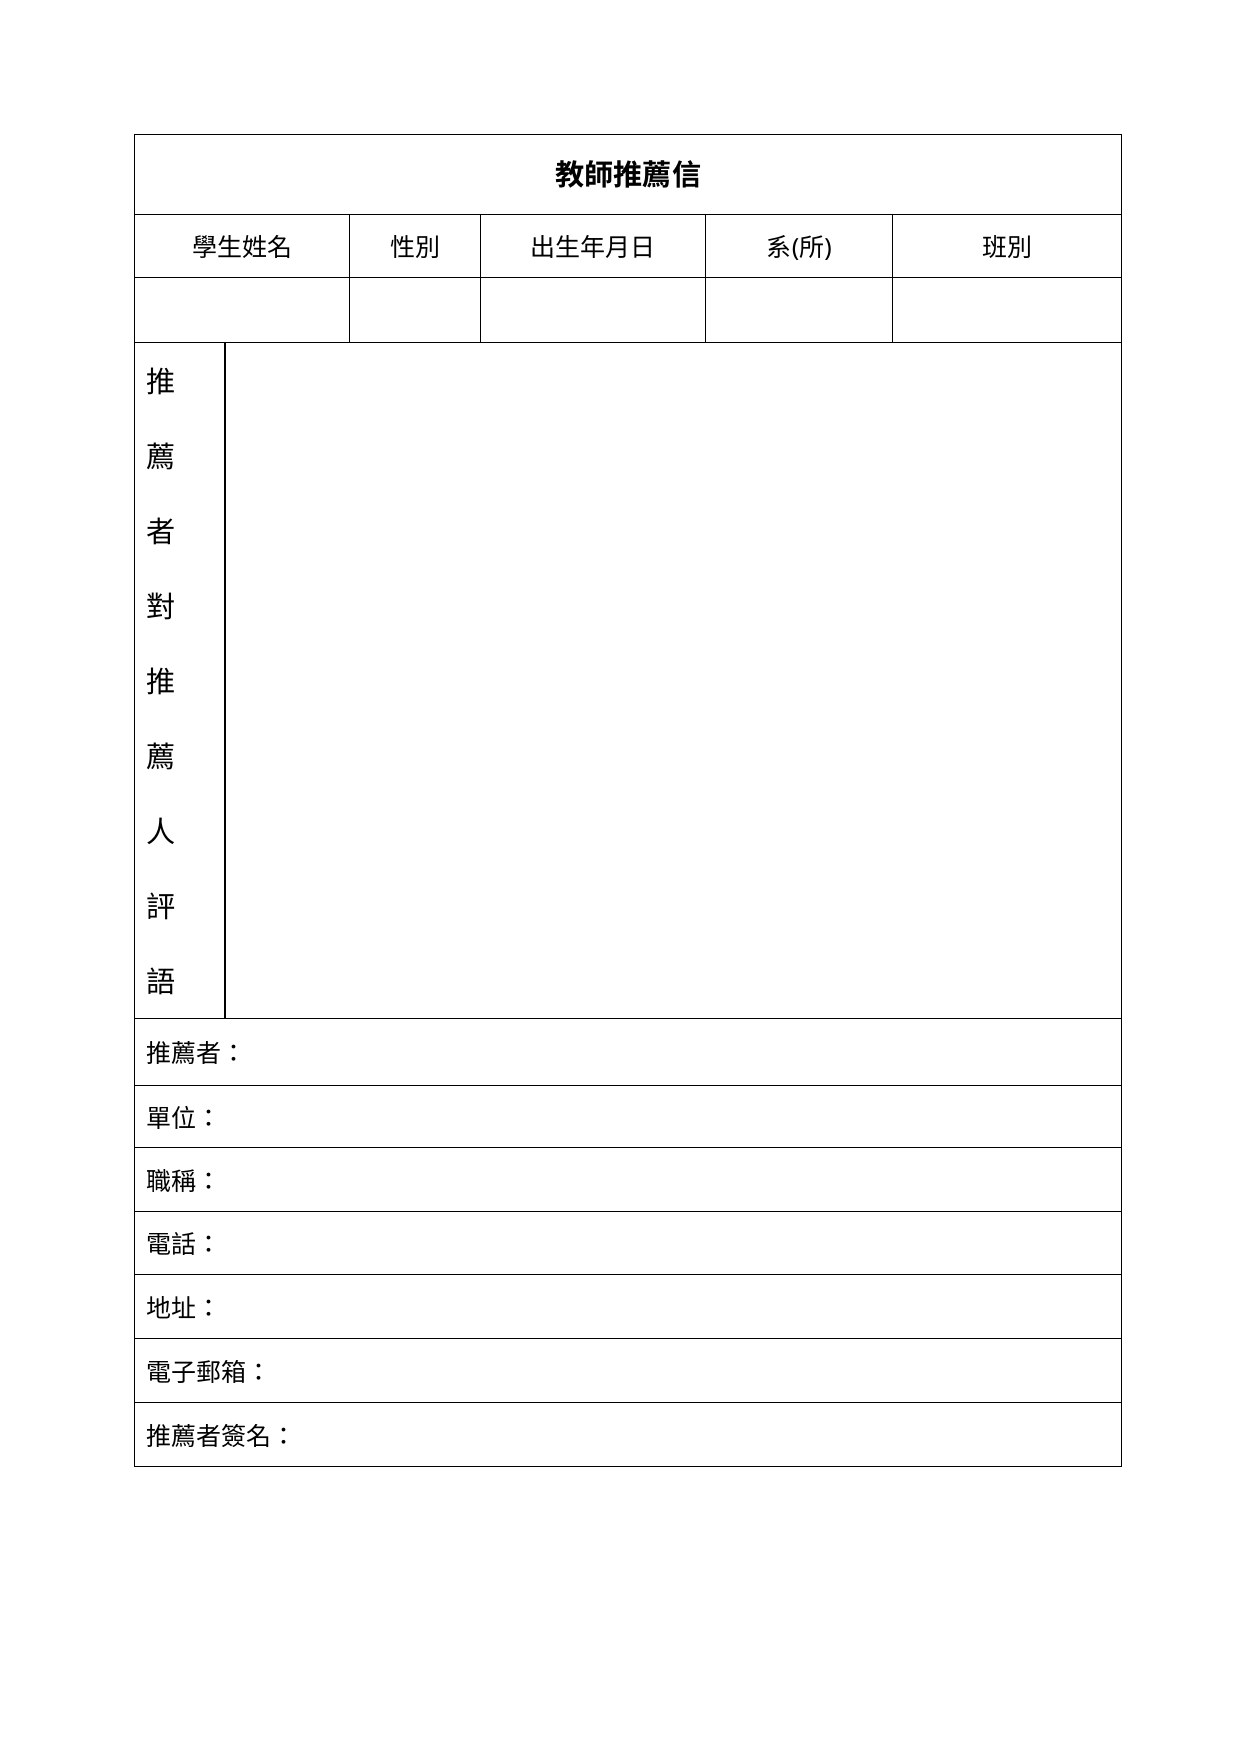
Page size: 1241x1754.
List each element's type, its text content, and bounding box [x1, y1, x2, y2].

table_cell [135, 278, 349, 342]
table_header 教師推薦信 [135, 135, 1121, 214]
table_cell [481, 278, 705, 342]
table_cell 系(所) [706, 215, 892, 277]
table_cell 推 薦 者 對 推 薦 人 評 語 [135, 343, 224, 1018]
table_cell 職稱： [135, 1148, 1121, 1211]
table_cell 性別 [350, 215, 480, 277]
table_cell 電子郵箱： [135, 1339, 1121, 1402]
table_cell [350, 278, 480, 342]
table_cell 班別 [893, 215, 1121, 277]
table_cell 學生姓名 [135, 215, 349, 277]
table_cell 電話： [135, 1212, 1121, 1273]
table_cell 單位： [135, 1086, 1121, 1147]
table_cell 出生年月日 [481, 215, 705, 277]
table_cell 地址： [135, 1275, 1121, 1338]
table_cell 推薦者簽名： [135, 1403, 1121, 1466]
table_cell 推薦者： [135, 1019, 1121, 1085]
table_cell [706, 278, 892, 342]
table_cell [893, 278, 1121, 342]
table_cell [226, 343, 1121, 1018]
